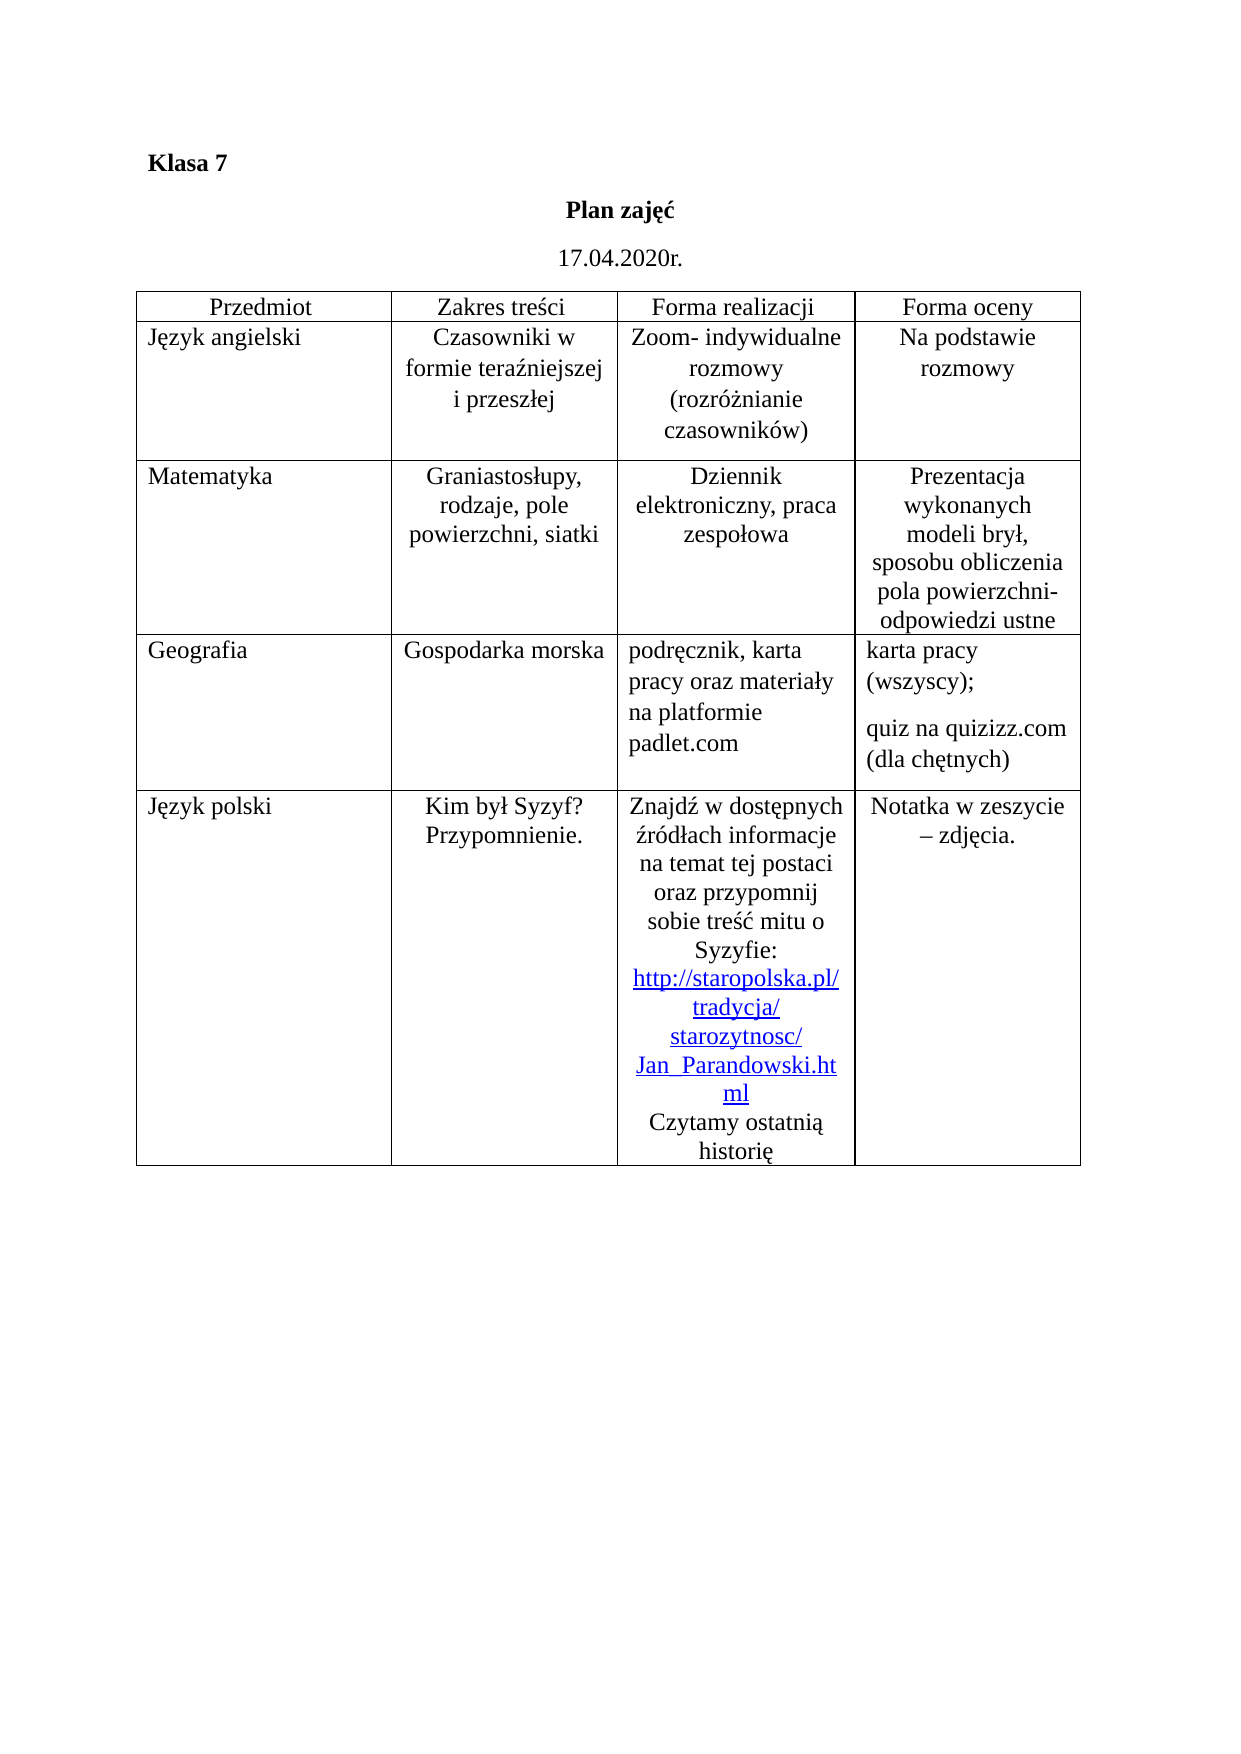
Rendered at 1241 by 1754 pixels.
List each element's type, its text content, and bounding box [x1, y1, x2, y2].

table_header Forma oceny [856, 292, 1080, 321]
table_cell Na podstawie rozmowy [856, 322, 1080, 460]
table_cell Czasowniki w formie teraźniejszej i przeszłej [392, 322, 617, 460]
table_cell Język angielski [137, 322, 391, 460]
table_cell karta pracy (wszyscy); quiz na quizizz.com (dla chętnych) [856, 635, 1080, 790]
table_cell podręcznik, karta pracy oraz materiały na platformie padlet.com [618, 635, 854, 790]
text Plan zajęć [148, 195, 1093, 224]
table_cell Dziennik elektroniczny, praca zespołowa [618, 461, 854, 634]
table_cell Kim był Syzyf? Przypomnienie. [392, 791, 617, 1165]
table_cell Język polski [137, 791, 391, 1165]
table_cell Prezentacja wykonanych modeli brył, sposobu obliczenia pola powierzchni-odpowiedzi ustne [856, 461, 1080, 634]
table_cell Notatka w zeszycie – zdjęcia. [856, 791, 1080, 1165]
table_header Przedmiot [137, 292, 391, 321]
table_cell Matematyka [137, 461, 391, 634]
table_cell Zoom- indywidualne rozmowy (rozróżnianie czasowników) [618, 322, 854, 460]
table_header Zakres treści [392, 292, 617, 321]
table_cell Gospodarka morska [392, 635, 617, 790]
table_header Forma realizacji [618, 292, 854, 321]
text 17.04.2020r. [148, 243, 1093, 272]
text Klasa 7 [148, 148, 1093, 176]
table_cell Graniastosłupy, rodzaje, pole powierzchni, siatki [392, 461, 617, 634]
table_cell Znajdź w dostępnych źródłach informacje na temat tej postaci oraz przypomnij sobie treść mitu o Syzyfie: http://staropolska.pl/tradycja/starozytnosc/Jan_Parandowski.html Czytamy ostatnią historię [618, 791, 854, 1165]
table_cell Geografia [137, 635, 391, 790]
